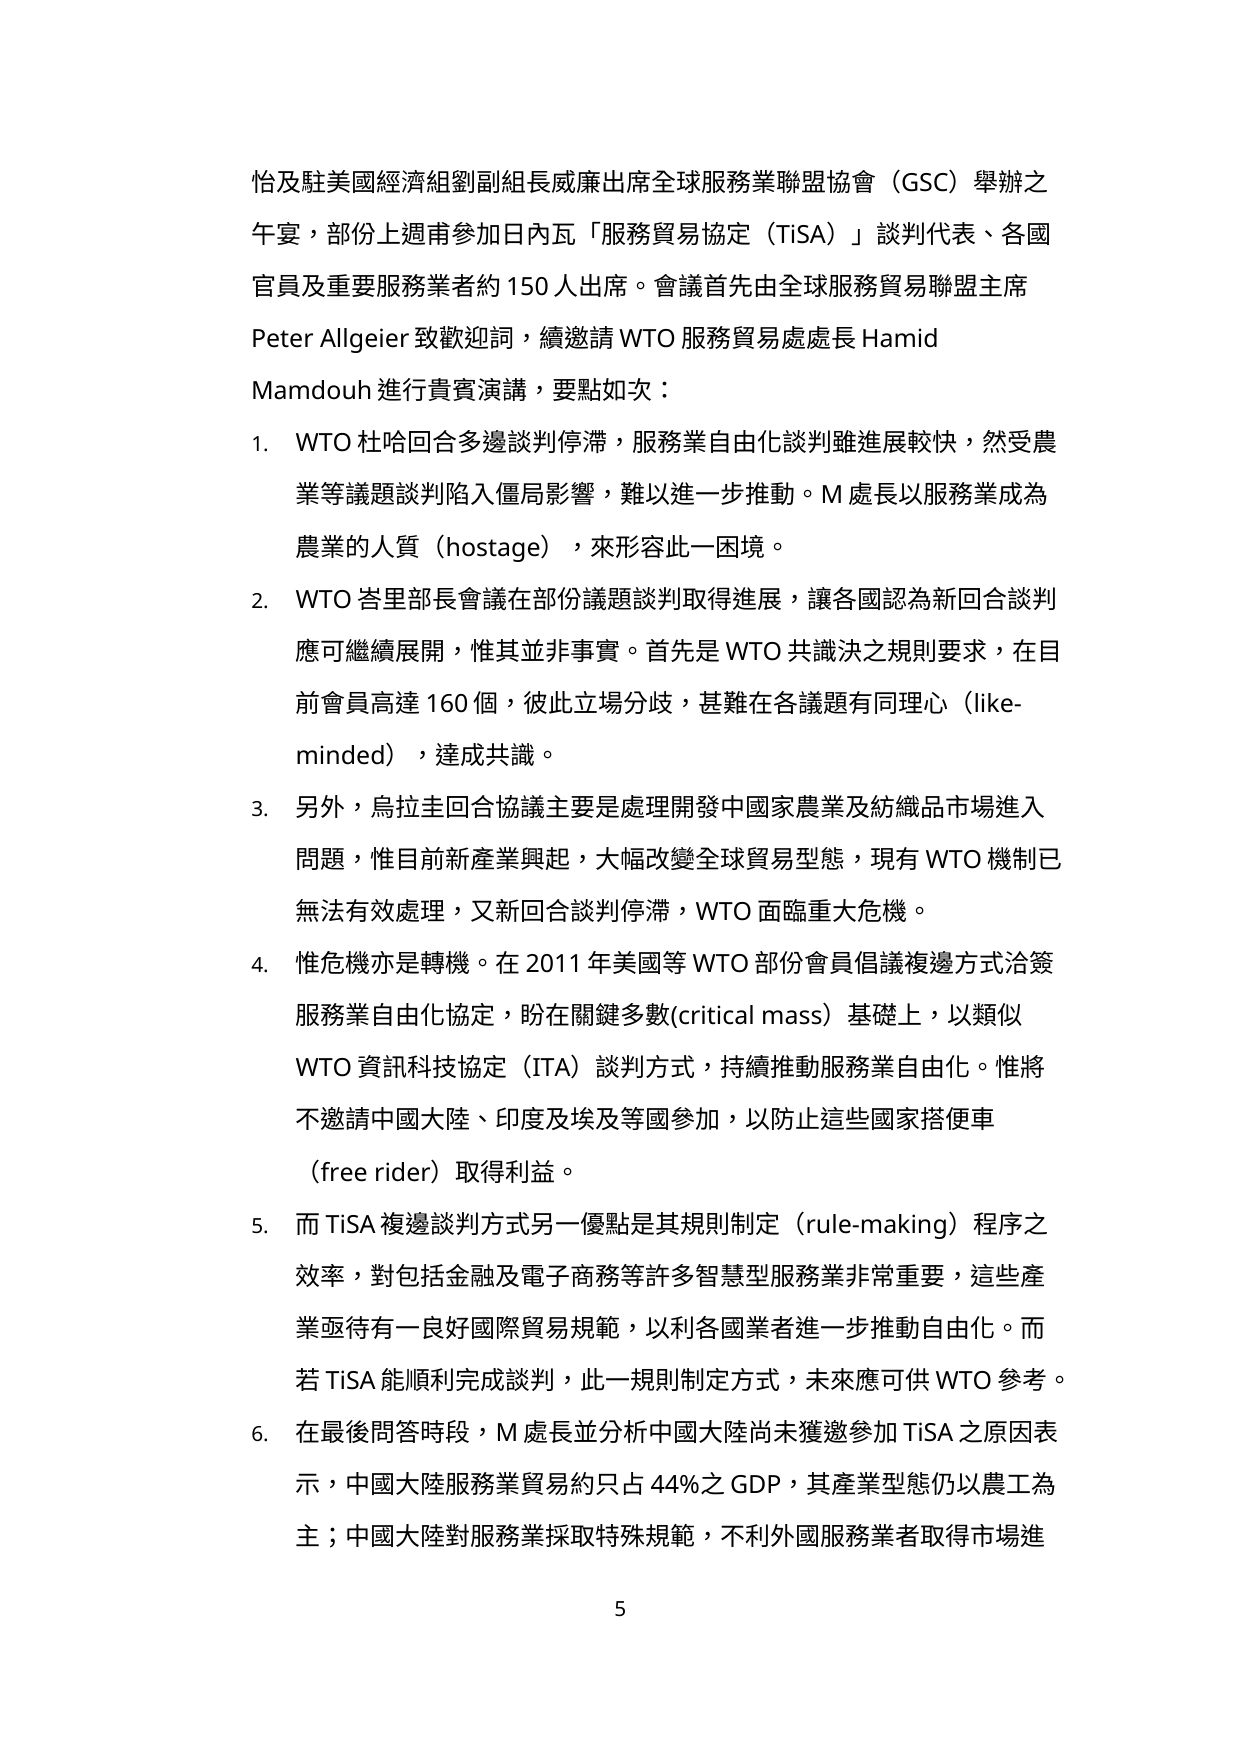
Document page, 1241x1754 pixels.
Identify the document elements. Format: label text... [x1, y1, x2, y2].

list 而TiSA複邊談判方式另一優點是其規則制定（rule-making）程序之效率，對包括金融及電子商務等許多智慧型服務業非常重要，這些產業亟待有一良好國際貿易規範，以利各國業者進一步推動自由化。而若TiSA能順利完成談判，此一規則制定方式，未來應可供WTO參考。 [251, 1191, 1063, 1400]
list 在最後問答時段，M處長並分析中國大陸尚未獲邀參加TiSA之原因表示，中國大陸服務業貿易約只占44%之GDP，其產業型態仍以農工為主；中國大陸對服務業採取特殊規範，不利外國服務業者取得市場進 [251, 1400, 1063, 1556]
list 惟危機亦是轉機。在2011年美國等WTO部份會員倡議複邊方式洽簽服務業自由化協定，盼在關鍵多數(critical mass）基礎上，以類似WTO資訊科技協定（ITA）談判方式，持續推動服務業自由化。惟將不邀請中國大陸、印度及埃及等國參加，以防止這些國家搭便車（free rider）取得利益。 [251, 931, 1063, 1191]
text 怡及駐美國經濟組劉副組長威廉出席全球服務業聯盟協會（GSC）舉辦之午宴，部份上週甫參加日內瓦「服務貿易協定（TiSA）」談判代表、各國官員及重要服務業者約150人出席。會議首先由全球服務貿易聯盟主席Peter Allgeier致歡迎詞，續邀請WTO服務貿易處處長Hamid Mamdouh進行貴賓演講，要點如次： [207, 150, 1063, 410]
list WTO峇里部長會議在部份議題談判取得進展，讓各國認為新回合談判應可繼續展開，惟其並非事實。首先是WTO共識決之規則要求，在目前會員高達160個，彼此立場分歧，甚難在各議題有同理心（like-minded），達成共識。 [251, 566, 1063, 775]
list 另外，烏拉圭回合協議主要是處理開發中國家農業及紡織品市場進入問題，惟目前新產業興起，大幅改變全球貿易型態，現有WTO機制已無法有效處理，又新回合談判停滯，WTO面臨重大危機。 [251, 775, 1063, 931]
list WTO杜哈回合多邊談判停滯，服務業自由化談判雖進展較快，然受農業等議題談判陷入僵局影響，難以進一步推動。M處長以服務業成為農業的人質（hostage），來形容此一困境。 [251, 410, 1063, 566]
